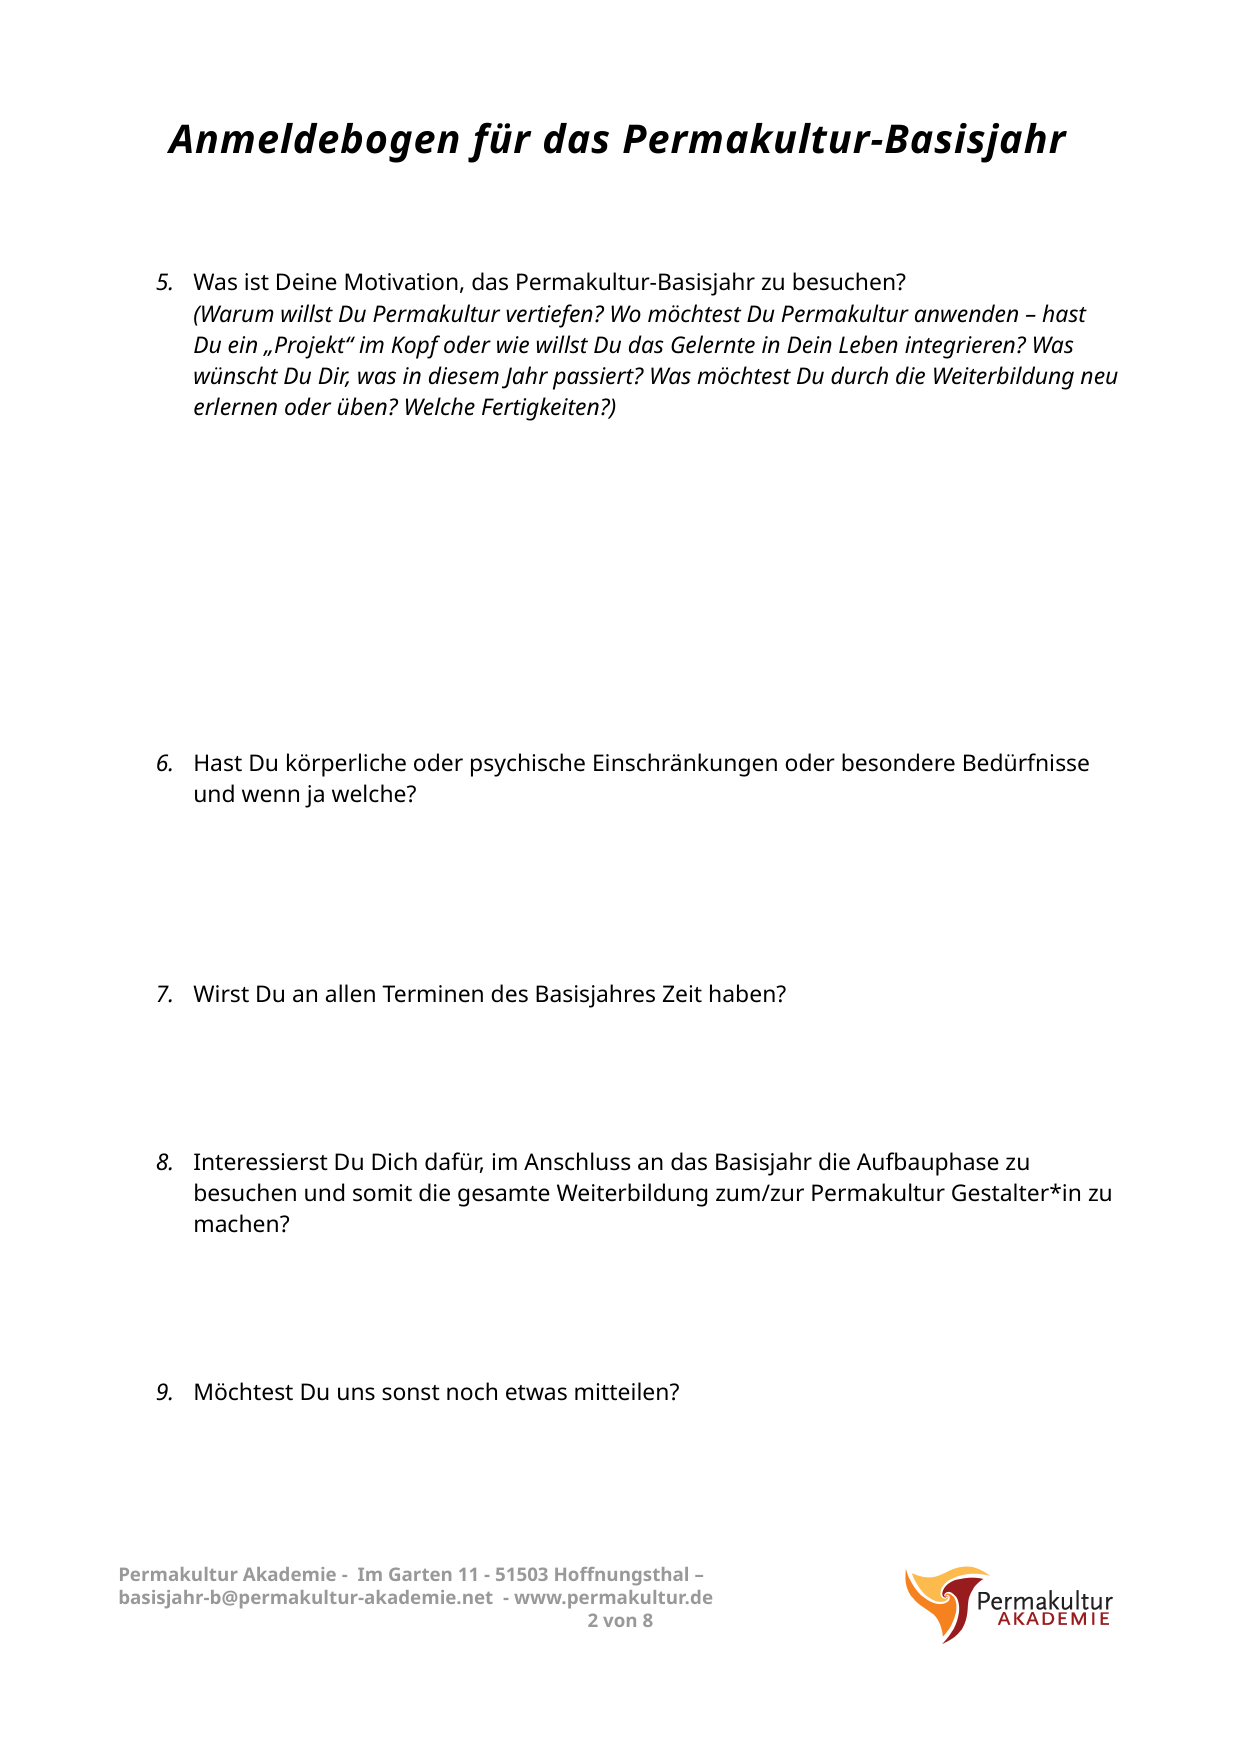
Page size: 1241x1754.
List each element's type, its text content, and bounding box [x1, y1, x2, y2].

list Möchtest Du uns sonst noch etwas mitteilen? [156, 1376, 1122, 1563]
list Interessierst Du Dich dafür, im Anschluss an das Basisjahr die Aufbauphase zu besuchen und somit die gesamte Weiterbildung zum/zur Permakultur Gestalter*in zu machen? [156, 1145, 1122, 1364]
list [156, 191, 1122, 254]
list Was ist Deine Motivation, das Permakultur-Basisjahr zu besuchen? (Warum willst Du Permakultur vertiefen? Wo möchtest Du Permakultur anwenden – hast Du ein „Projekt“ im Kopf oder wie willst Du das Gelernte in Dein Leben integrieren? Was wünscht Du Dir, was in diesem Jahr passiert? Was möchtest Du durch die Weiterbildung neu erlernen oder üben? Welche Fertigkeiten?) [156, 266, 1122, 734]
list Hast Du körperliche oder psychische Einschränkungen oder besondere Bedürfnisse und wenn ja welche? [156, 746, 1122, 965]
list Wirst Du an allen Terminen des Basisjahres Zeit haben? [156, 977, 1122, 1133]
